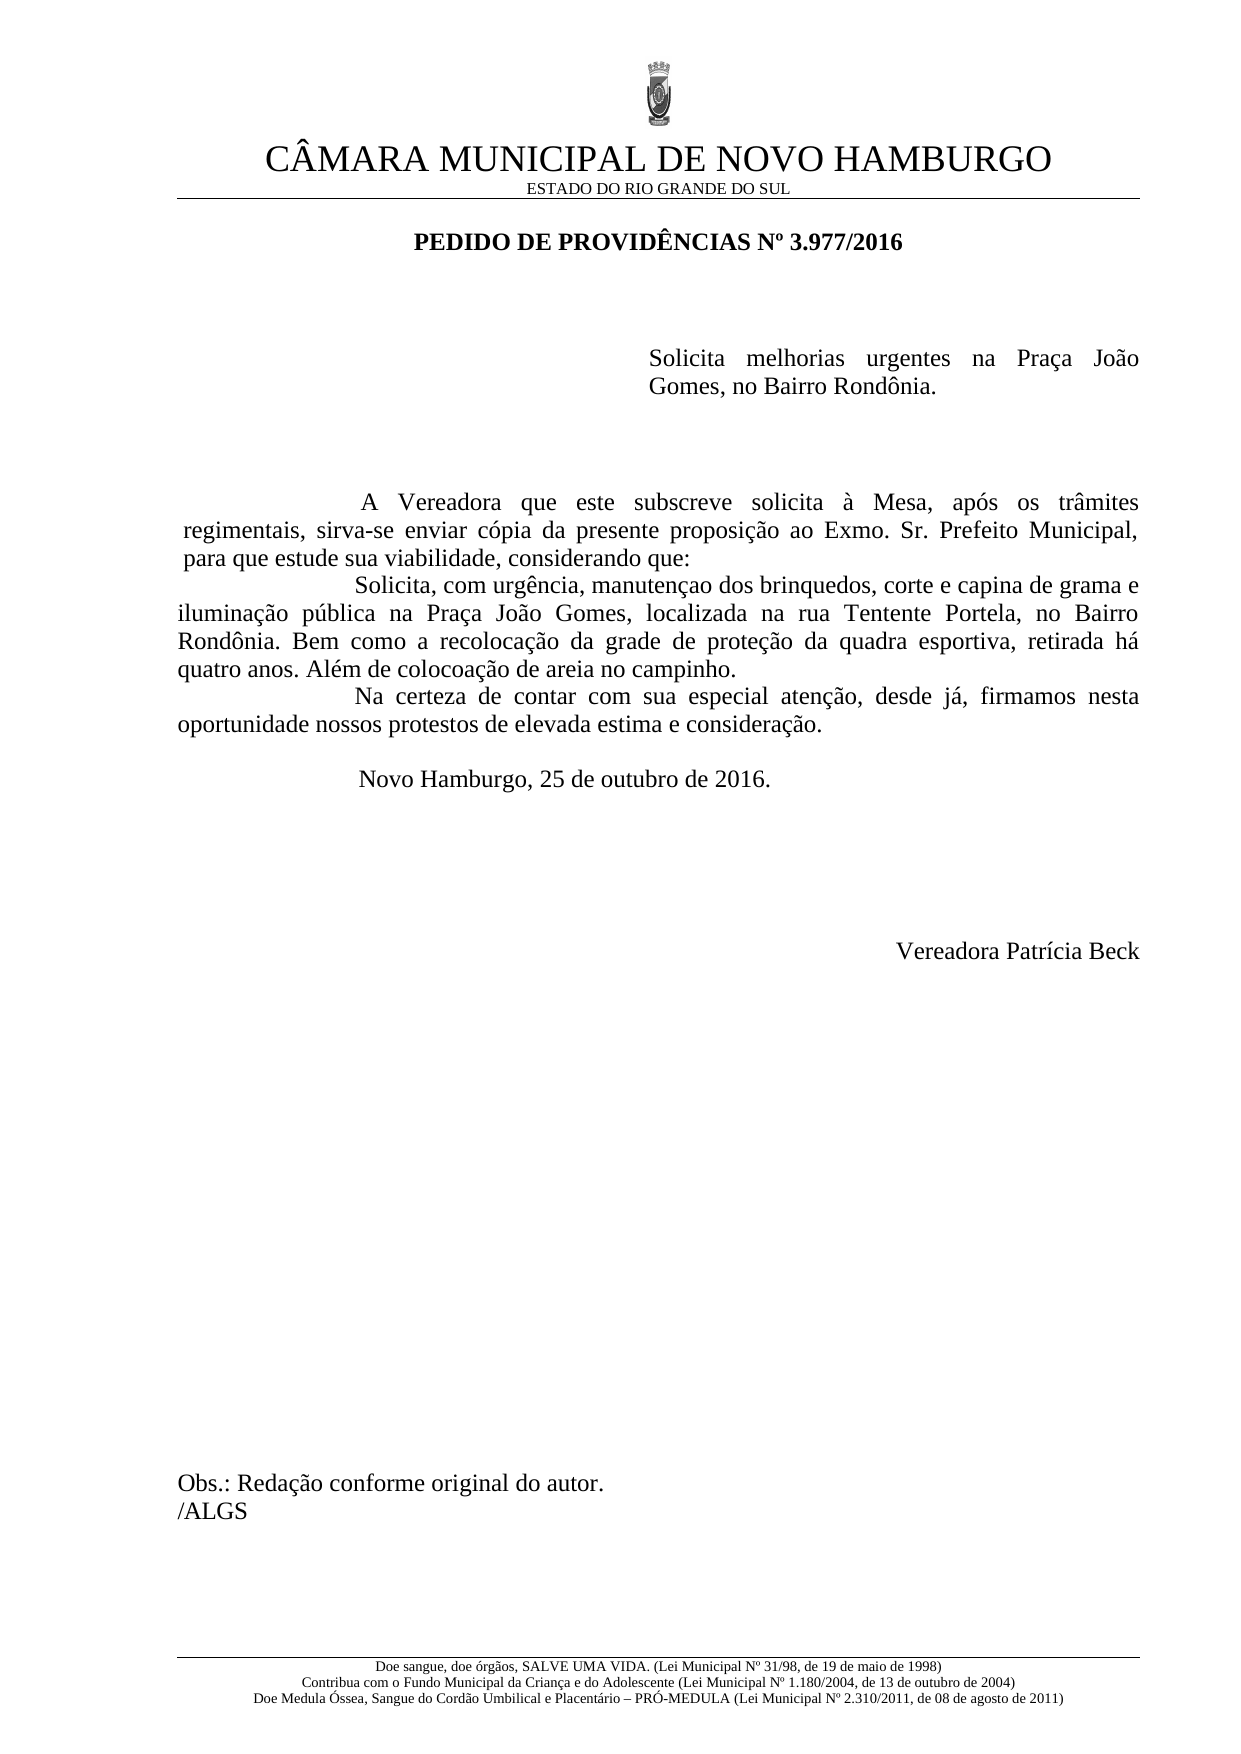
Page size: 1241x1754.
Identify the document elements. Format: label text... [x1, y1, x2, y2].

text Obs.: Redação conforme original do autor. [177, 1469, 1140, 1497]
text Solicita, com urgência, manutençao dos brinquedos, corte e capina de grama e iluminação pública na Praça João Gomes, localizada na rua Tentente Portela, no Bairro Rondônia. Bem como a recolocação da grade de proteção da quadra esportiva, retirada há quatro anos. Além de colocoação de areia no campinho. [177, 572, 1140, 682]
text /ALGS [177, 1497, 1140, 1524]
list Solicita melhorias urgentes na Praça João Gomes, no Bairro Rondônia. [649, 344, 1140, 400]
text Na certeza de contar com sua especial atenção, desde já, firmamos nesta oportunidade nossos protestos de elevada estima e consideração. [177, 682, 1140, 738]
text A Vereadora que este subscreve solicita à Mesa, após os trâmites regimentais, sirva-se enviar cópia da presente proposição ao Exmo. Sr. Prefeito Municipal, para que estude sua viabilidade, considerando que: [183, 488, 1140, 572]
text Vereadora Patrícia Beck [177, 937, 1140, 965]
text PEDIDO DE PROVIDÊNCIAS Nº 3.977/2016 [177, 228, 1140, 256]
text Novo Hamburgo, 25 de outubro de 2016. [177, 766, 1140, 793]
